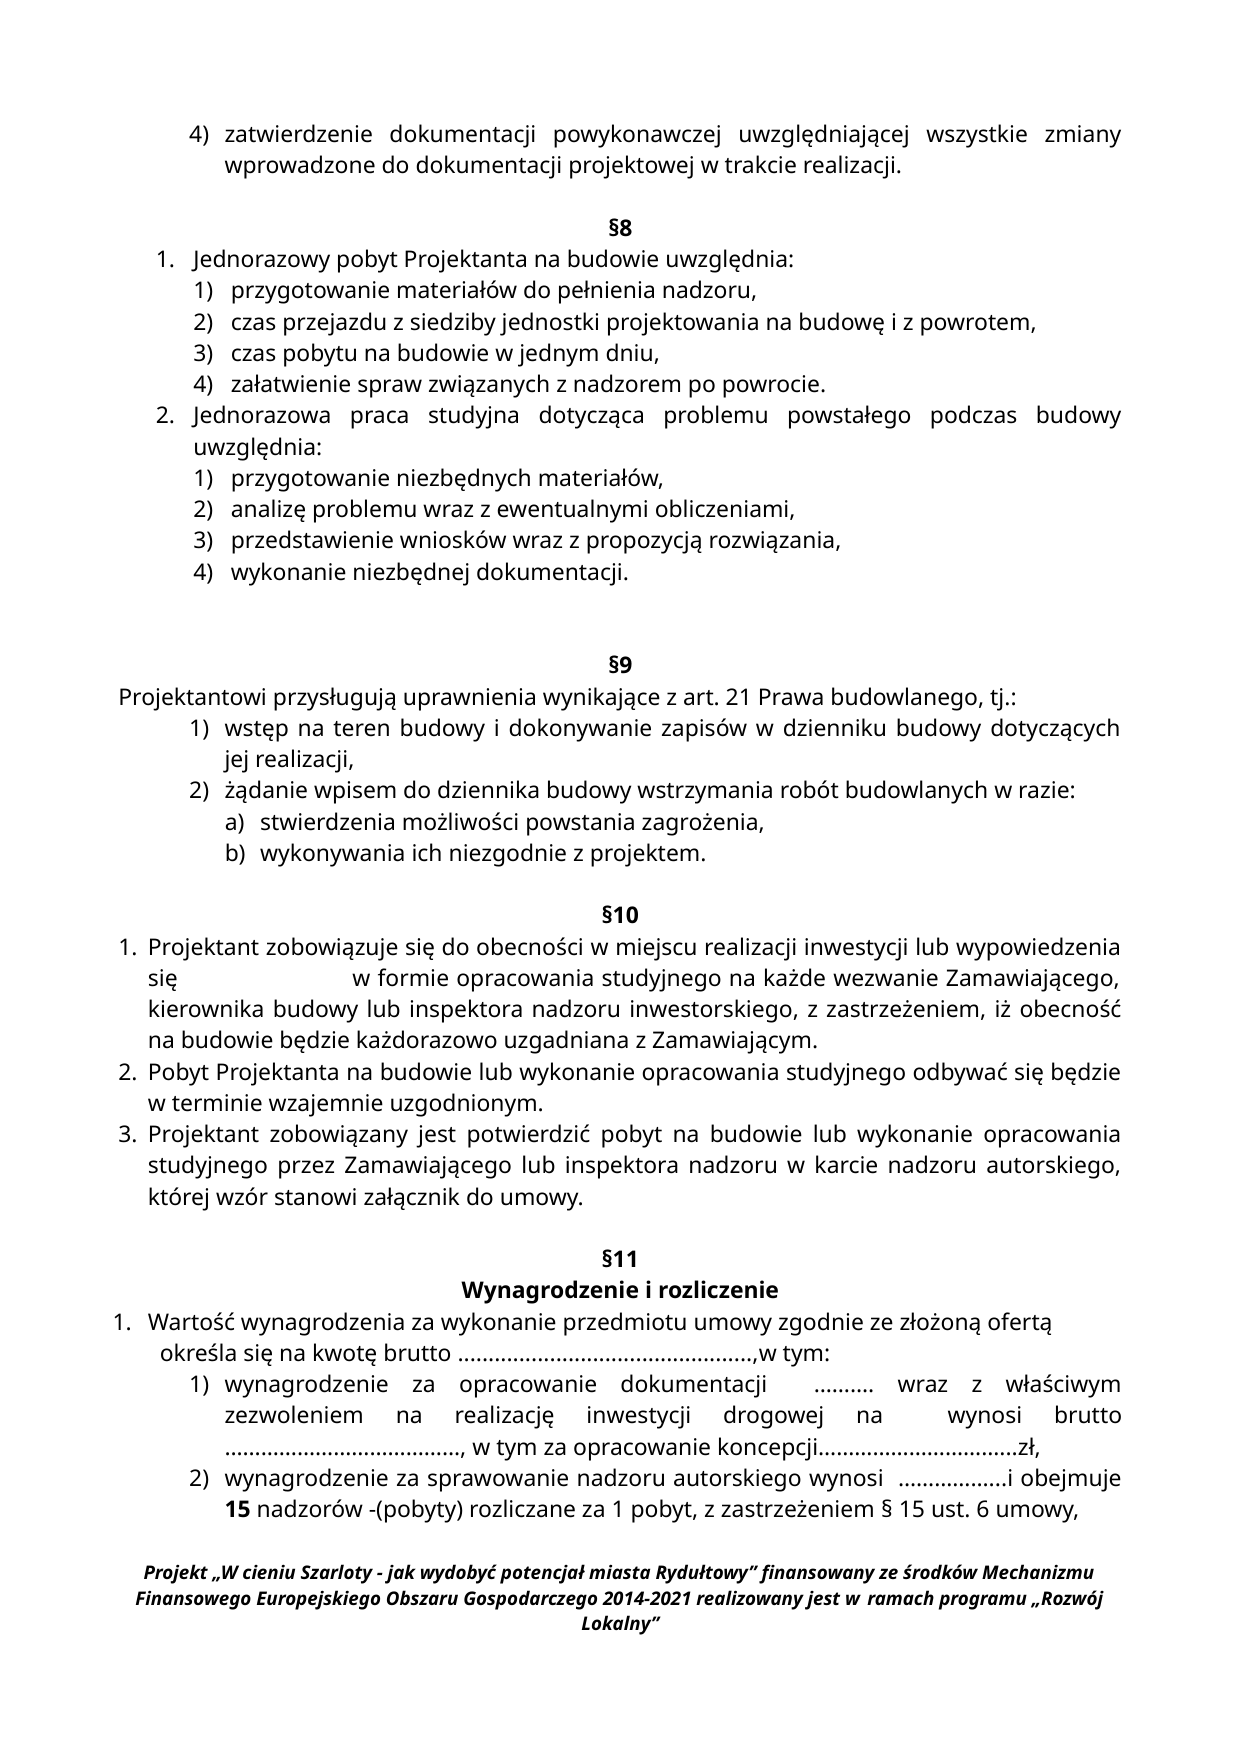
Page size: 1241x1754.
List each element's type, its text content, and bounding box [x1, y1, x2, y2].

text §8 [118, 212, 1122, 243]
list czas przejazdu z siedziby jednostki projektowania na budowę i z powrotem, [193, 306, 1122, 337]
list stwierdzenia możliwości powstania zagrożenia, [224, 806, 1122, 837]
text Projektantowi przysługują uprawnienia wynikające z art. 21 Prawa budowlanego, tj.: [118, 681, 1122, 712]
list przedstawienie wniosków wraz z propozycją rozwiązania, [193, 524, 1122, 556]
list Wartość wynagrodzenia za wykonanie przedmiotu umowy zgodnie ze złożoną ofertą określa się na kwotę brutto ................................................,w tym: [112, 1306, 1122, 1368]
text §11 [118, 1243, 1122, 1274]
list wynagrodzenie za sprawowanie nadzoru autorskiego wynosi ……………...i obejmuje 15 nadzorów -(pobyty) rozliczane za 1 pobyt, z zastrzeżeniem § 15 ust. 6 umowy, [189, 1462, 1122, 1524]
list wynagrodzenie za opracowanie dokumentacji ………. wraz z właściwym zezwoleniem na realizację inwestycji drogowej na wynosi brutto …………………………………, w tym za opracowanie koncepcji…………………………...zł, [189, 1368, 1122, 1462]
list żądanie wpisem do dziennika budowy wstrzymania robót budowlanych w razie: [189, 774, 1122, 806]
list wstęp na teren budowy i dokonywanie zapisów w dzienniku budowy dotyczących jej realizacji, [189, 712, 1122, 774]
list wykonywania ich niezgodnie z projektem. [224, 837, 1122, 868]
text Wynagrodzenie i rozliczenie [118, 1274, 1122, 1306]
list Jednorazowa praca studyjna dotycząca problemu powstałego podczas budowy uwzględnia: [156, 399, 1122, 462]
list Projektant zobowiązany jest potwierdzić pobyt na budowie lub wykonanie opracowania studyjnego przez Zamawiającego lub inspektora nadzoru w karcie nadzoru autorskiego, której wzór stanowi załącznik do umowy. [118, 1118, 1122, 1212]
text §10 [118, 899, 1122, 931]
list wykonanie niezbędnej dokumentacji. [193, 556, 1122, 587]
list Jednorazowy pobyt Projektanta na budowie uwzględnia: [156, 243, 1122, 274]
list przygotowanie materiałów do pełnienia nadzoru, [193, 274, 1122, 306]
list przygotowanie niezbędnych materiałów, [193, 462, 1122, 493]
list Pobyt Projektanta na budowie lub wykonanie opracowania studyjnego odbywać się będzie w terminie wzajemnie uzgodnionym. [118, 1056, 1122, 1118]
list czas pobytu na budowie w jednym dniu, [193, 337, 1122, 368]
list zatwierdzenie dokumentacji powykonawczej uwzględniającej wszystkie zmiany wprowadzone do dokumentacji projektowej w trakcie realizacji. [189, 118, 1122, 181]
list Projektant zobowiązuje się do obecności w miejscu realizacji inwestycji lub wypowiedzenia się w formie opracowania studyjnego na każde wezwanie Zamawiającego, kierownika budowy lub inspektora nadzoru inwestorskiego, z zastrzeżeniem, iż obecność na budowie będzie każdorazowo uzgadniana z Zamawiającym. [118, 931, 1122, 1056]
text §9 [118, 649, 1122, 681]
list analizę problemu wraz z ewentualnymi obliczeniami, [193, 493, 1122, 524]
list załatwienie spraw związanych z nadzorem po powrocie. [193, 368, 1122, 399]
